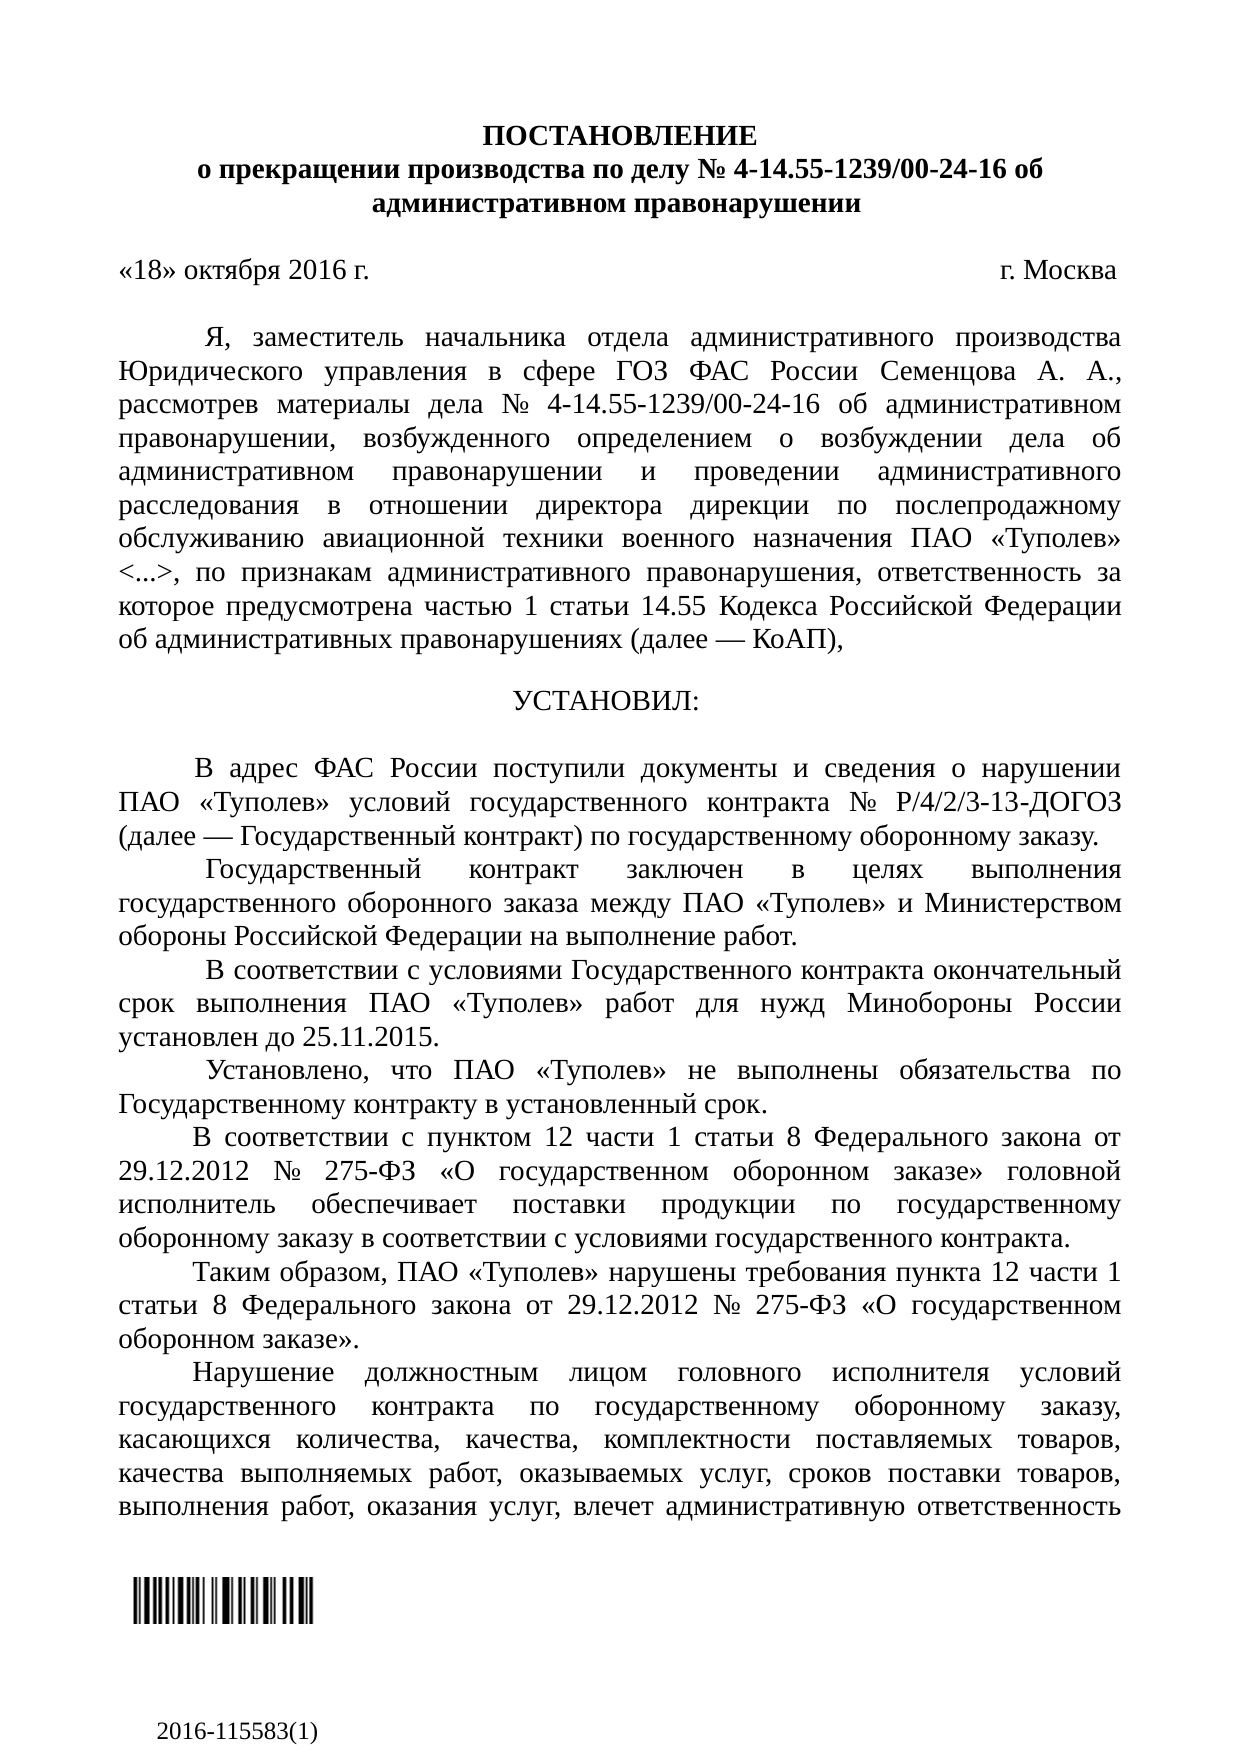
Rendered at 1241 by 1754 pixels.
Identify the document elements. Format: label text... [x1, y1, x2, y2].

text Государственный контракт заключен в целях выполнения государственного оборонного заказа между ПАО «Туполев» и Министерством обороны Российской Федерации на выполнение работ. [118, 851, 1122, 952]
text В адрес ФАС России поступили документы и сведения о нарушении ПАО «Туполев» условий государственного контракта № Р/4/2/3-13-ДОГОЗ (далее — Государственный контракт) по государственному оборонному заказу. [118, 751, 1122, 851]
text УСТАНОВИЛ: [118, 683, 1122, 717]
text В соответствии с пунктом 12 части 1 статьи 8 Федерального закона от 29.12.2012 № 275-ФЗ «О государственном оборонном заказе» головной исполнитель обеспечивает поставки продукции по государственному оборонному заказу в соответствии с условиями государственного контракта. [118, 1119, 1122, 1254]
text В соответствии с условиями Государственного контракта окончательный срок выполнения ПАО «Туполев» работ для нужд Минобороны России установлен до 25.11.2015. [118, 952, 1122, 1052]
text «18» октября 2016 г. г. Москва [118, 252, 1122, 286]
text Я, заместитель начальника отдела административного производства Юридического управления в сфере ГОЗ ФАС России Семенцова А. А., рассмотрев материалы дела № 4-14.55-1239/00-24-16 об административном правонарушении, возбужденного определением о возбуждении дела об административном правонарушении и проведении административного расследования в отношении директора дирекции по послепродажному обслуживанию авиационной техники военного назначения ПАО «Туполев» <...>, по признакам административного правонарушения, ответственность за которое предусмотрена частью 1 статьи 14.55 Кодекса Российской Федерации об административных правонарушениях (далее — КоАП), [118, 319, 1122, 655]
text Установлено, что ПАО «Туполев» не выполнены обязательства по Государственному контракту в установленный срок. [118, 1052, 1122, 1119]
text ПОСТАНОВЛЕНИЕ [118, 118, 1122, 152]
picture [118, 1577, 331, 1624]
text Таким образом, ПАО «Туполев» нарушены требования пункта 12 части 1 статьи 8 Федерального закона от 29.12.2012 № 275-ФЗ «О государственном оборонном заказе». [118, 1254, 1122, 1354]
text о прекращении производства по делу № 4-14.55-1239/00-24-16 об административном правонарушении [118, 152, 1122, 219]
text Нарушение должностным лицом головного исполнителя условий государственного контракта по государственному оборонному заказу, касающихся количества, качества, комплектности поставляемых товаров, качества выполняемых работ, оказываемых услуг, сроков поставки товаров, выполнения работ, оказания услуг, влечет административную ответственность [118, 1354, 1122, 1522]
